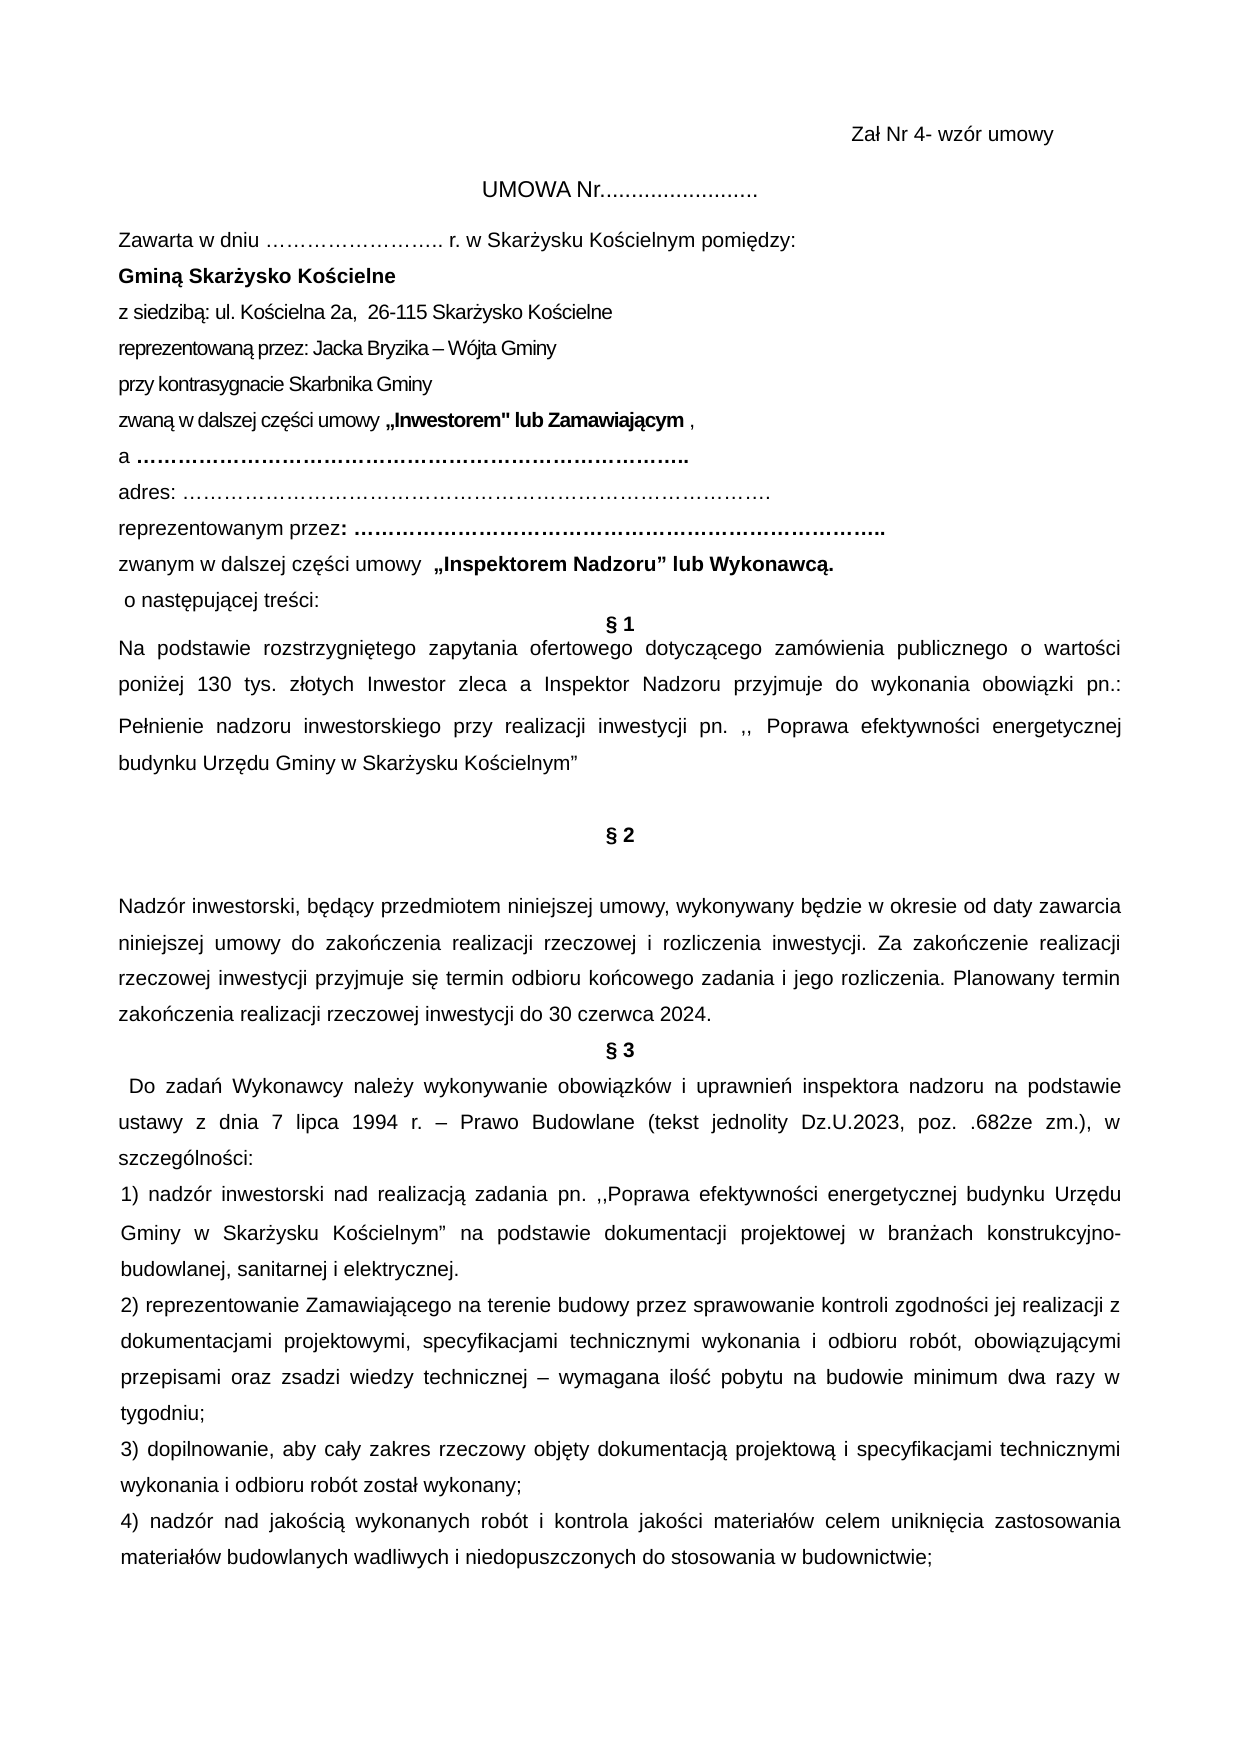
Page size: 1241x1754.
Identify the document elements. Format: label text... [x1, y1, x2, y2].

text § 1 [118, 612, 1122, 636]
text Na podstawie rozstrzygniętego zapytania ofertowego dotyczącego zamówienia publicznego o wartości poniżej 130 tys. złotych Inwestor zleca a Inspektor Nadzoru przyjmuje do wykonania obowiązki pn.: Pełnienie nadzoru inwestorskiego przy realizacji inwestycji pn. ,, Poprawa efektywności energetycznej budynku Urzędu Gminy w Skarżysku Kościelnym” [118, 636, 1122, 774]
text Zał Nr 4- wzór umowy [118, 118, 1122, 147]
text § 2 [118, 822, 1122, 846]
text 1) nadzór inwestorski nad realizacją zadania pn. ,,Poprawa efektywności energetycznej budynku Urzędu Gminy w Skarżysku Kościelnym” na podstawie dokumentacji projektowej w branżach konstrukcyjno-budowlanej, sanitarnej i elektrycznej. [120, 1182, 1122, 1281]
text adres: …………………………………………………………………………. [118, 480, 1122, 504]
text UMOWA Nr......................... [118, 176, 1122, 202]
text przy kontrasygnacie Skarbnika Gminy [118, 372, 1122, 396]
text Gminą Skarżysko Kościelne [118, 264, 1122, 288]
text Do zadań Wykonawcy należy wykonywanie obowiązków i uprawnień inspektora nadzoru na podstawie ustawy z dnia 7 lipca 1994 r. – Prawo Budowlane (tekst jednolity Dz.U.2023, poz. .682ze zm.), w szczególności: [118, 1074, 1122, 1170]
text Nadzór inwestorski, będący przedmiotem niniejszej umowy, wykonywany będzie w okresie od daty zawarcia niniejszej umowy do zakończenia realizacji rzeczowej i rozliczenia inwestycji. Za zakończenie realizacji rzeczowej inwestycji przyjmuje się termin odbioru końcowego zadania i jego rozliczenia. Planowany termin zakończenia realizacji rzeczowej inwestycji do 30 czerwca 2024. [118, 894, 1122, 1026]
text zwaną w dalszej części umowy „Inwestorem" lub Zamawiającym , [118, 408, 1122, 432]
text Zawarta w dniu …………………….. r. w Skarżysku Kościelnym pomiędzy: [118, 228, 1122, 252]
text 3) dopilnowanie, aby cały zakres rzeczowy objęty dokumentacją projektową i specyfikacjami technicznymi wykonania i odbioru robót został wykonany; [120, 1437, 1122, 1497]
text a …………………………………………………………………….. [118, 444, 1122, 468]
text reprezentowaną przez: Jacka Bryzika – Wójta Gminy [118, 336, 1122, 360]
text zwanym w dalszej części umowy „Inspektorem Nadzoru” lub Wykonawcą. [118, 552, 1122, 576]
text z siedzibą: ul. Kościelna 2a, 26-115 Skarżysko Kościelne [118, 300, 1122, 324]
text § 3 [118, 1038, 1122, 1062]
text reprezentowanym przez: ………………………………………………………………….. [118, 516, 1122, 540]
text 4) nadzór nad jakością wykonanych robót i kontrola jakości materiałów celem uniknięcia zastosowania materiałów budowlanych wadliwych i niedopuszczonych do stosowania w budownictwie; [120, 1509, 1122, 1569]
text 2) reprezentowanie Zamawiającego na terenie budowy przez sprawowanie kontroli zgodności jej realizacji z dokumentacjami projektowymi, specyfikacjami technicznymi wykonania i odbioru robót, obowiązującymi przepisami oraz zsadzi wiedzy technicznej – wymagana ilość pobytu na budowie minimum dwa razy w tygodniu; [120, 1293, 1122, 1425]
text o następującej treści: [118, 588, 1122, 612]
